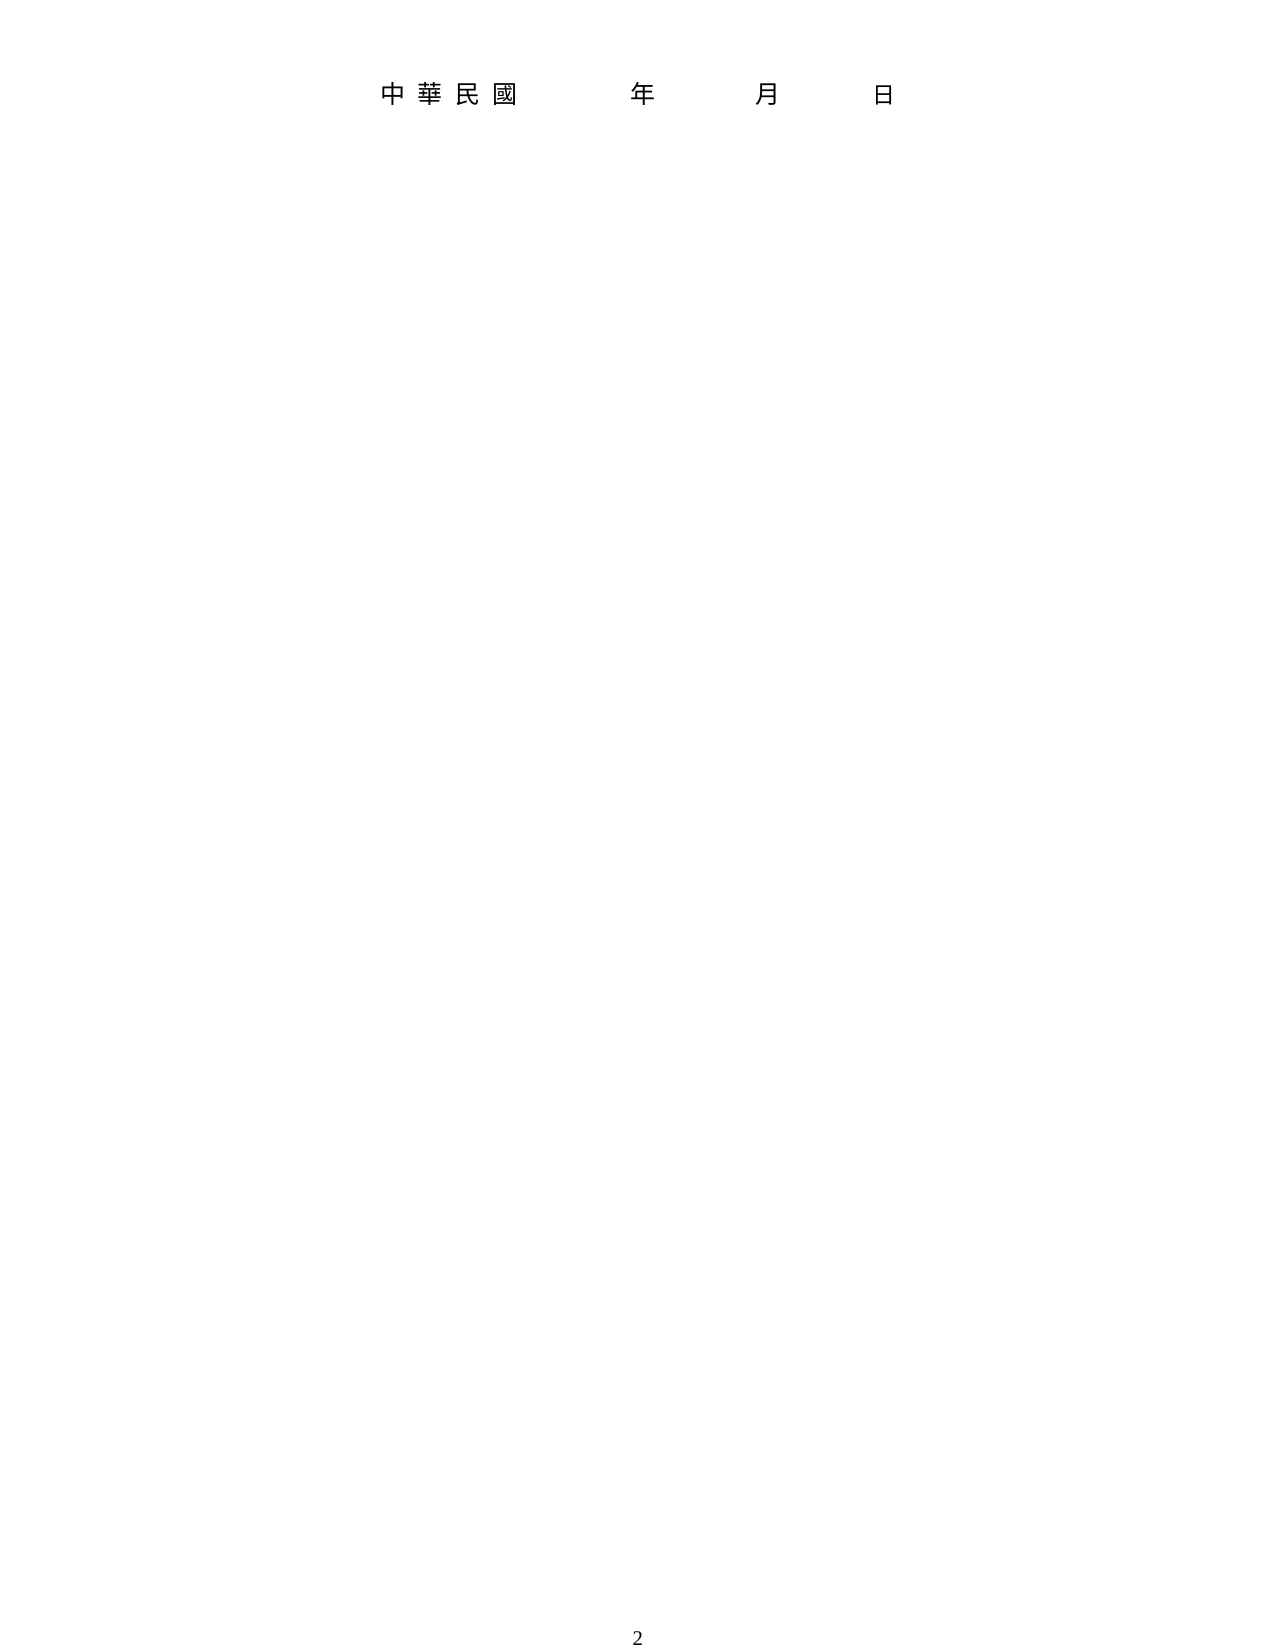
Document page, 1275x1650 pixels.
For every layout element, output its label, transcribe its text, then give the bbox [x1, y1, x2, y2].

text 中 華 民 國 年 月 日 [89, 75, 1186, 111]
